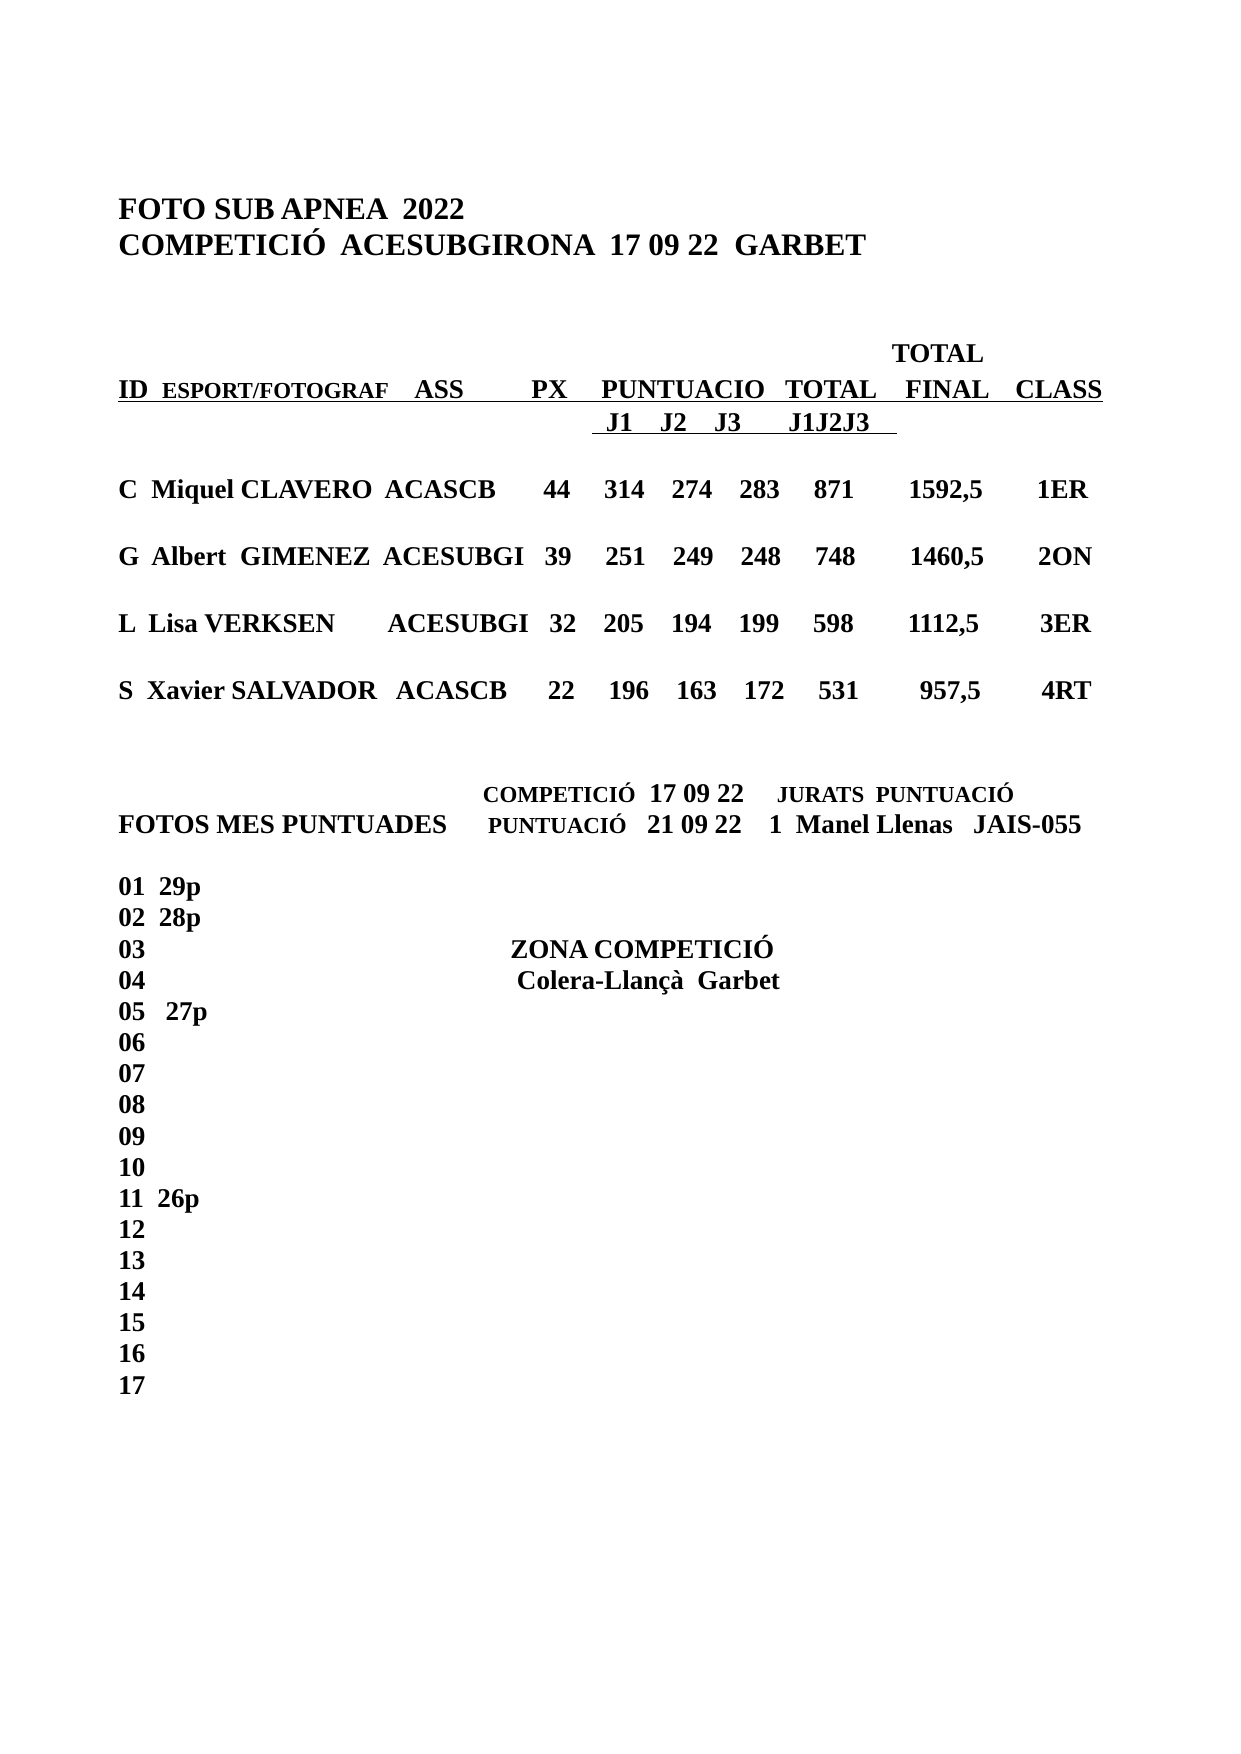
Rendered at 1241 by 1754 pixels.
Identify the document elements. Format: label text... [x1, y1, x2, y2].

text 09 [118, 1119, 1122, 1151]
text C Miquel CLAVERO ACASCB 44 314 274 283 871 1592,5 1ER [118, 473, 1122, 504]
text L Lisa VERKSEN ACESUBGI 32 205 194 199 598 1112,5 3ER [118, 607, 1122, 638]
text 08 [118, 1088, 1122, 1119]
text 01 29p [118, 870, 1122, 902]
text TOTAL [118, 334, 1122, 370]
text 15 [118, 1306, 1122, 1338]
text S Xavier SALVADOR ACASCB 22 196 163 172 531 957,5 4RT [118, 674, 1122, 705]
text 14 [118, 1275, 1122, 1306]
text 10 [118, 1151, 1122, 1182]
text 02 28p [118, 902, 1122, 933]
text 07 [118, 1057, 1122, 1088]
text FOTOS MES PUNTUADES PUNTUACIÓ 21 09 22 1 Manel Llenas JAIS-055 [118, 808, 1122, 839]
text 04 Colera-Llançà Garbet [118, 964, 1122, 995]
text FOTO SUB APNEA 2022 [118, 190, 1122, 226]
text J1 J2 J3 J1J2J3 [118, 406, 1122, 437]
text ID ESPORT/FOTOGRAF ASS PX PUNTUACIO TOTAL FINAL CLASS [118, 370, 1122, 406]
text 03 ZONA COMPETICIÓ [118, 933, 1122, 964]
text COMPETICIÓ ACESUBGIRONA 17 09 22 GARBET [118, 226, 1122, 262]
text 12 [118, 1213, 1122, 1244]
text 06 [118, 1026, 1122, 1057]
text 16 [118, 1338, 1122, 1369]
text G Albert GIMENEZ ACESUBGI 39 251 249 248 748 1460,5 2ON [118, 540, 1122, 571]
text 05 27p [118, 995, 1122, 1026]
text COMPETICIÓ 17 09 22 JURATS PUNTUACIÓ [118, 777, 1122, 808]
text 17 [118, 1369, 1122, 1400]
text 11 26p [118, 1182, 1122, 1213]
text 13 [118, 1244, 1122, 1275]
